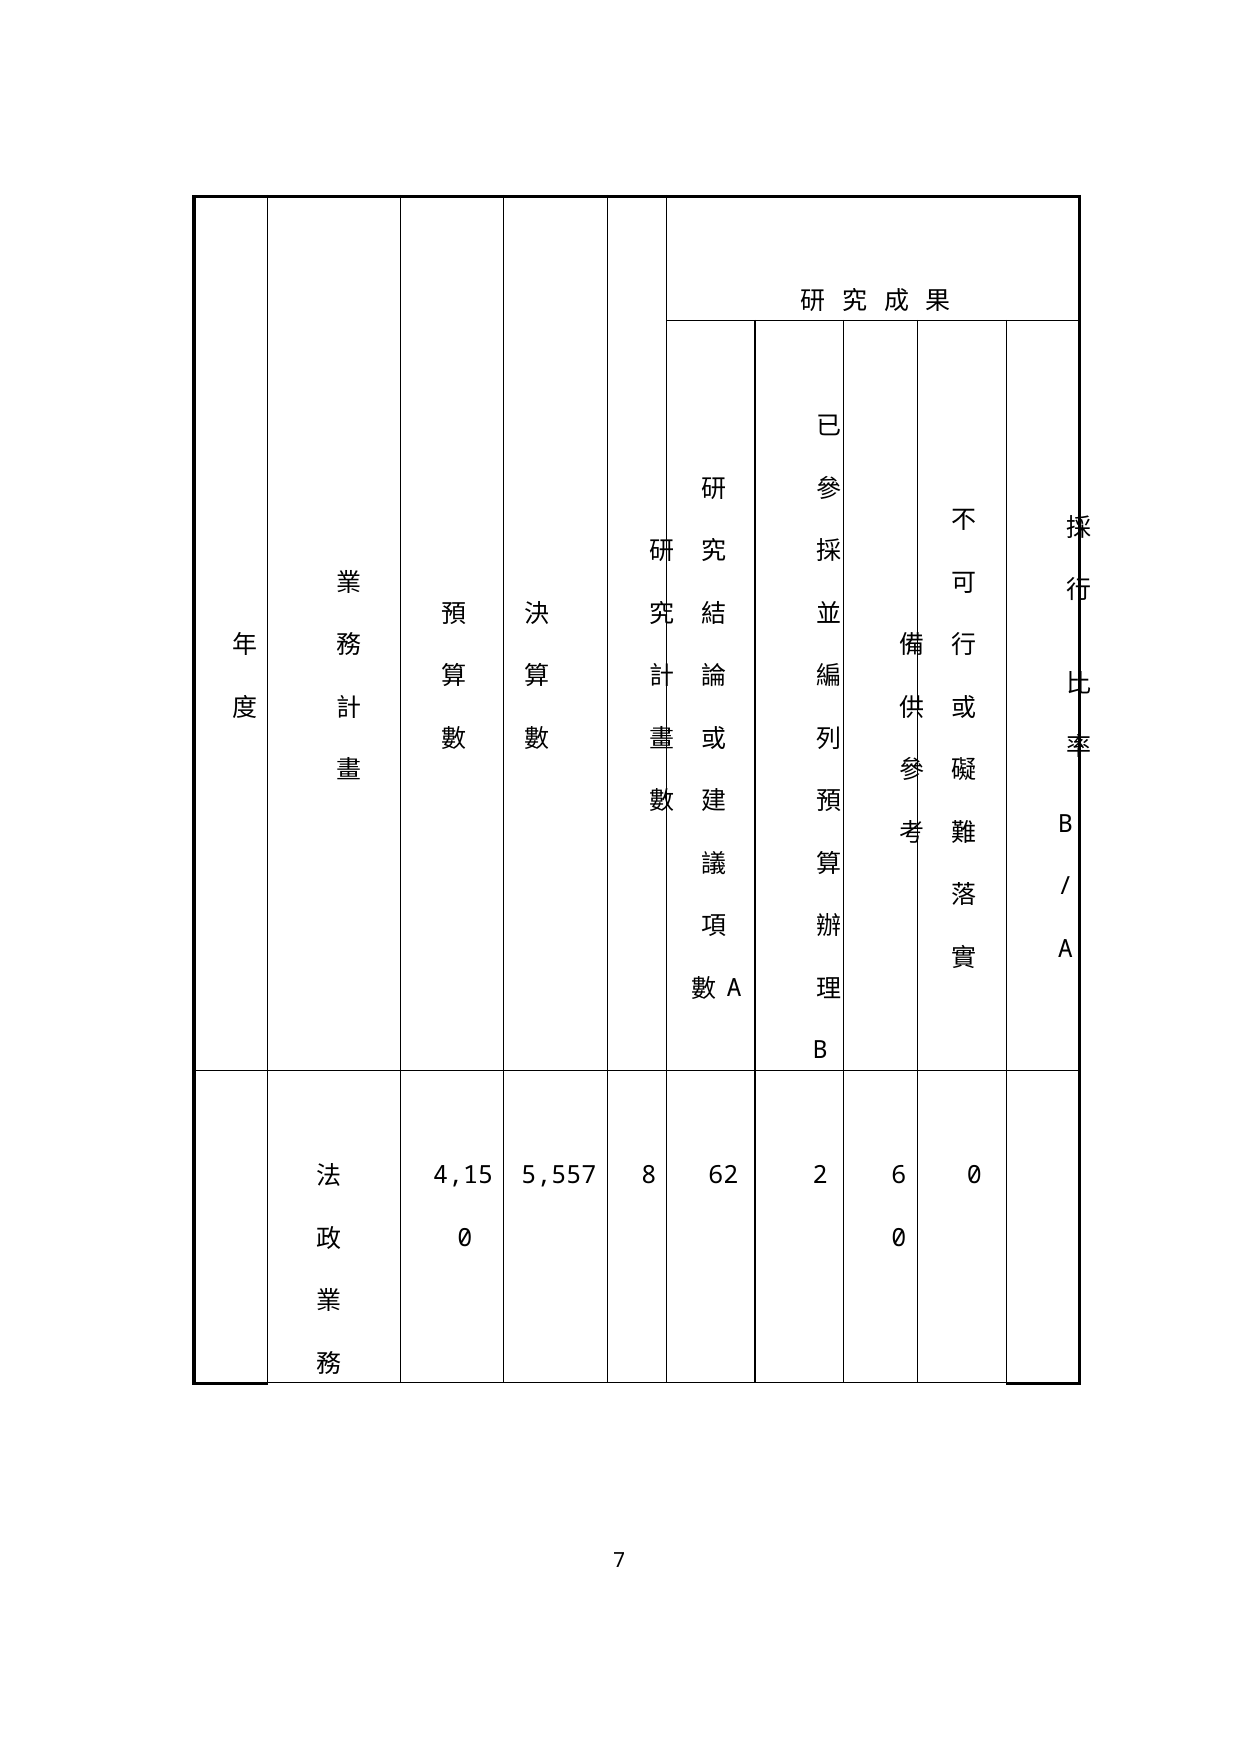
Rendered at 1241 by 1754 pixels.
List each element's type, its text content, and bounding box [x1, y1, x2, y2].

table_cell 0 [918, 1071, 1006, 1382]
table_cell 5,557 [504, 1071, 607, 1382]
table_header 業務計畫 [268, 198, 400, 1070]
table_cell 採行 比率 B/A [1007, 321, 1078, 1070]
table_cell 4,150 [401, 1071, 503, 1382]
table_header 預算數 [401, 198, 503, 1070]
table_cell [1007, 1071, 1078, 1382]
table_header 研究成果 [667, 198, 1078, 320]
table_cell 60 [844, 1071, 917, 1382]
table_cell 2 [756, 1071, 843, 1382]
table_cell [196, 1071, 267, 1382]
table_cell 8 [608, 1071, 666, 1382]
table_header 研究計畫數 [608, 198, 666, 1070]
table_cell 不可行或礙難落實 [918, 321, 1006, 1070]
table_header 年度 [196, 198, 267, 1070]
table_cell 備供參考 [844, 321, 917, 1070]
table_header 決算數 [504, 198, 607, 1070]
table_cell 法政業務 [268, 1071, 400, 1382]
table_cell 研究結論或建議項數A [667, 321, 754, 1070]
table_cell 62 [667, 1071, 754, 1382]
table_cell 已參採並編列預算辦理B [756, 321, 843, 1070]
